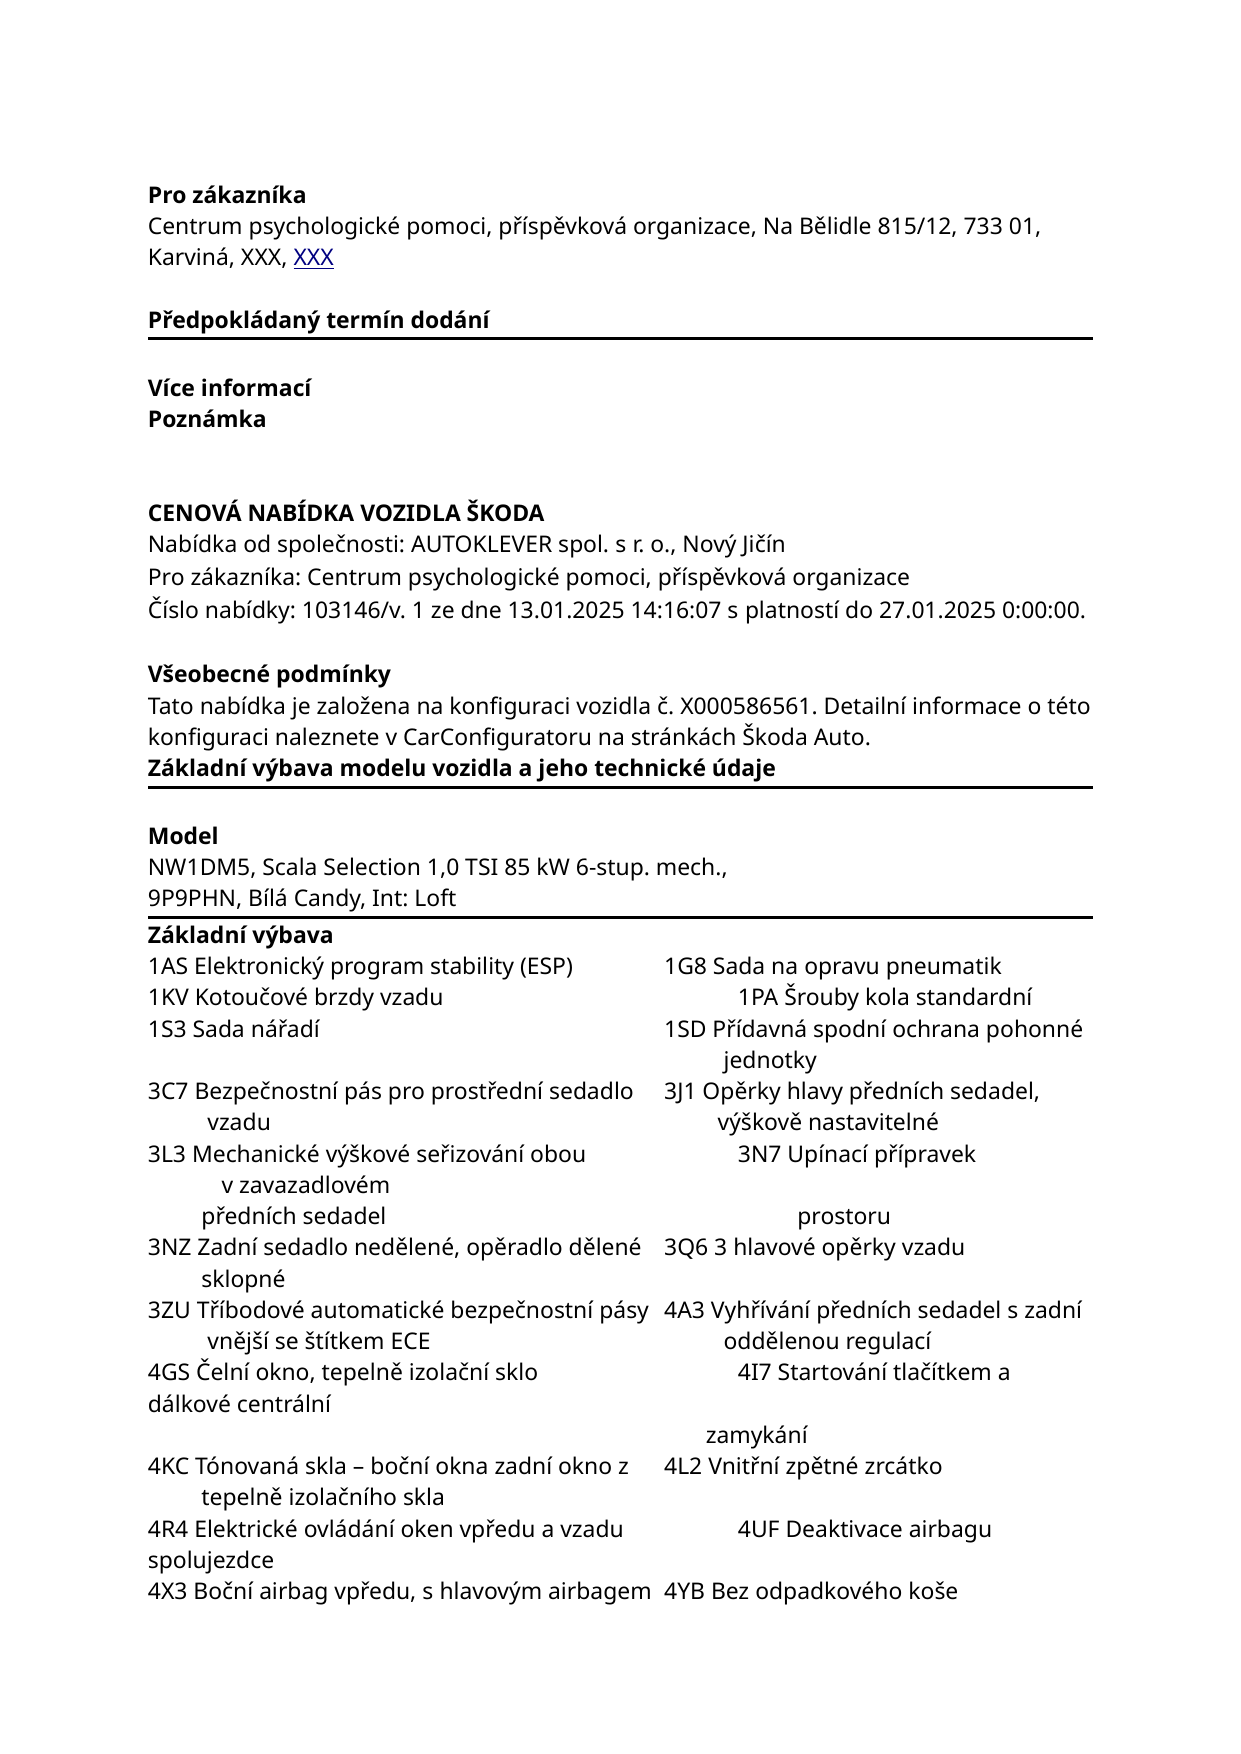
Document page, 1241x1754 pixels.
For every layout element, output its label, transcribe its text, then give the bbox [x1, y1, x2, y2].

text zamykání [590, 1419, 1093, 1450]
text 1KV Kotoučové brzdy vzadu 1PA Šrouby kola standardní [148, 981, 1093, 1013]
text sklopné [148, 1263, 1093, 1294]
text Nabídka od společnosti: AUTOKLEVER spol. s r. o., Nový Jičín [148, 528, 1093, 559]
text Číslo nabídky: 103146/v. 1 ze dne 13.01.2025 14:16:07 s platností do 27.01.2025 0:00:00. [148, 594, 1093, 625]
text tepelně izolačního skla [148, 1481, 1093, 1513]
text Předpokládaný termín dodání [148, 304, 1093, 337]
text 3L3 Mechanické výškové seřizování obou 3N7 Upínací přípravek v zavazadlovém [148, 1138, 1093, 1200]
text Základní výbava [148, 919, 1093, 950]
text Model [148, 820, 1093, 851]
text 1S3 Sada nářadí 1SD Přídavná spodní ochrana pohonné [148, 1013, 1093, 1044]
text 4GS Čelní okno, tepelně izolační sklo 4I7 Startování tlačítkem a dálkové centrální [148, 1356, 1093, 1419]
text Tato nabídka je založena na konfiguraci vozidla č. X000586561. Detailní informace o této konfiguraci naleznete v CarConfiguratoru na stránkách Škoda Auto. [148, 690, 1093, 752]
text Všeobecné podmínky [148, 658, 1093, 690]
text Více informací [148, 372, 1093, 403]
text jednotky [590, 1044, 1093, 1075]
text 9P9PHN, Bílá Candy, Int: Loft [148, 882, 1093, 916]
text Pro zákazníka [148, 179, 1093, 210]
text Základní výbava modelu vozidla a jeho technické údaje [148, 752, 1093, 786]
text 4R4 Elektrické ovládání oken vpředu a vzadu 4UF Deaktivace airbagu spolujezdce [148, 1513, 1093, 1575]
text 3C7 Bezpečnostní pás pro prostřední sedadlo 3J1 Opěrky hlavy předních sedadel, [148, 1075, 1093, 1106]
text 3ZU Tříbodové automatické bezpečnostní pásy 4A3 Vyhřívání předních sedadel s zadní [148, 1294, 1093, 1325]
text Pro zákazníka: Centrum psychologické pomoci, příspěvková organizace [148, 561, 1093, 592]
text NW1DM5, Scala Selection 1,0 TSI 85 kW 6-stup. mech., [148, 851, 1093, 882]
text vnější se štítkem ECE oddělenou regulací [148, 1325, 1093, 1356]
text 4KC Tónovaná skla – boční okna zadní okno z 4L2 Vnitřní zpětné zrcátko [148, 1450, 1093, 1481]
text CENOVÁ NABÍDKA VOZIDLA ŠKODA [148, 497, 1093, 528]
text Centrum psychologické pomoci, příspěvková organizace, Na Bělidle 815/12, 733 01, Karviná, XXX, XXX [148, 210, 1093, 273]
text 3NZ Zadní sedadlo nedělené, opěradlo dělené 3Q6 3 hlavové opěrky vzadu [148, 1231, 1093, 1263]
text vzadu výškově nastavitelné [148, 1106, 1093, 1138]
text 4X3 Boční airbag vpředu, s hlavovým airbagem 4YB Bez odpadkového koše [148, 1575, 1093, 1606]
text 1AS Elektronický program stability (ESP) 1G8 Sada na opravu pneumatik [148, 950, 1093, 981]
text Poznámka [148, 403, 1093, 434]
text předních sedadel prostoru [148, 1200, 1093, 1231]
